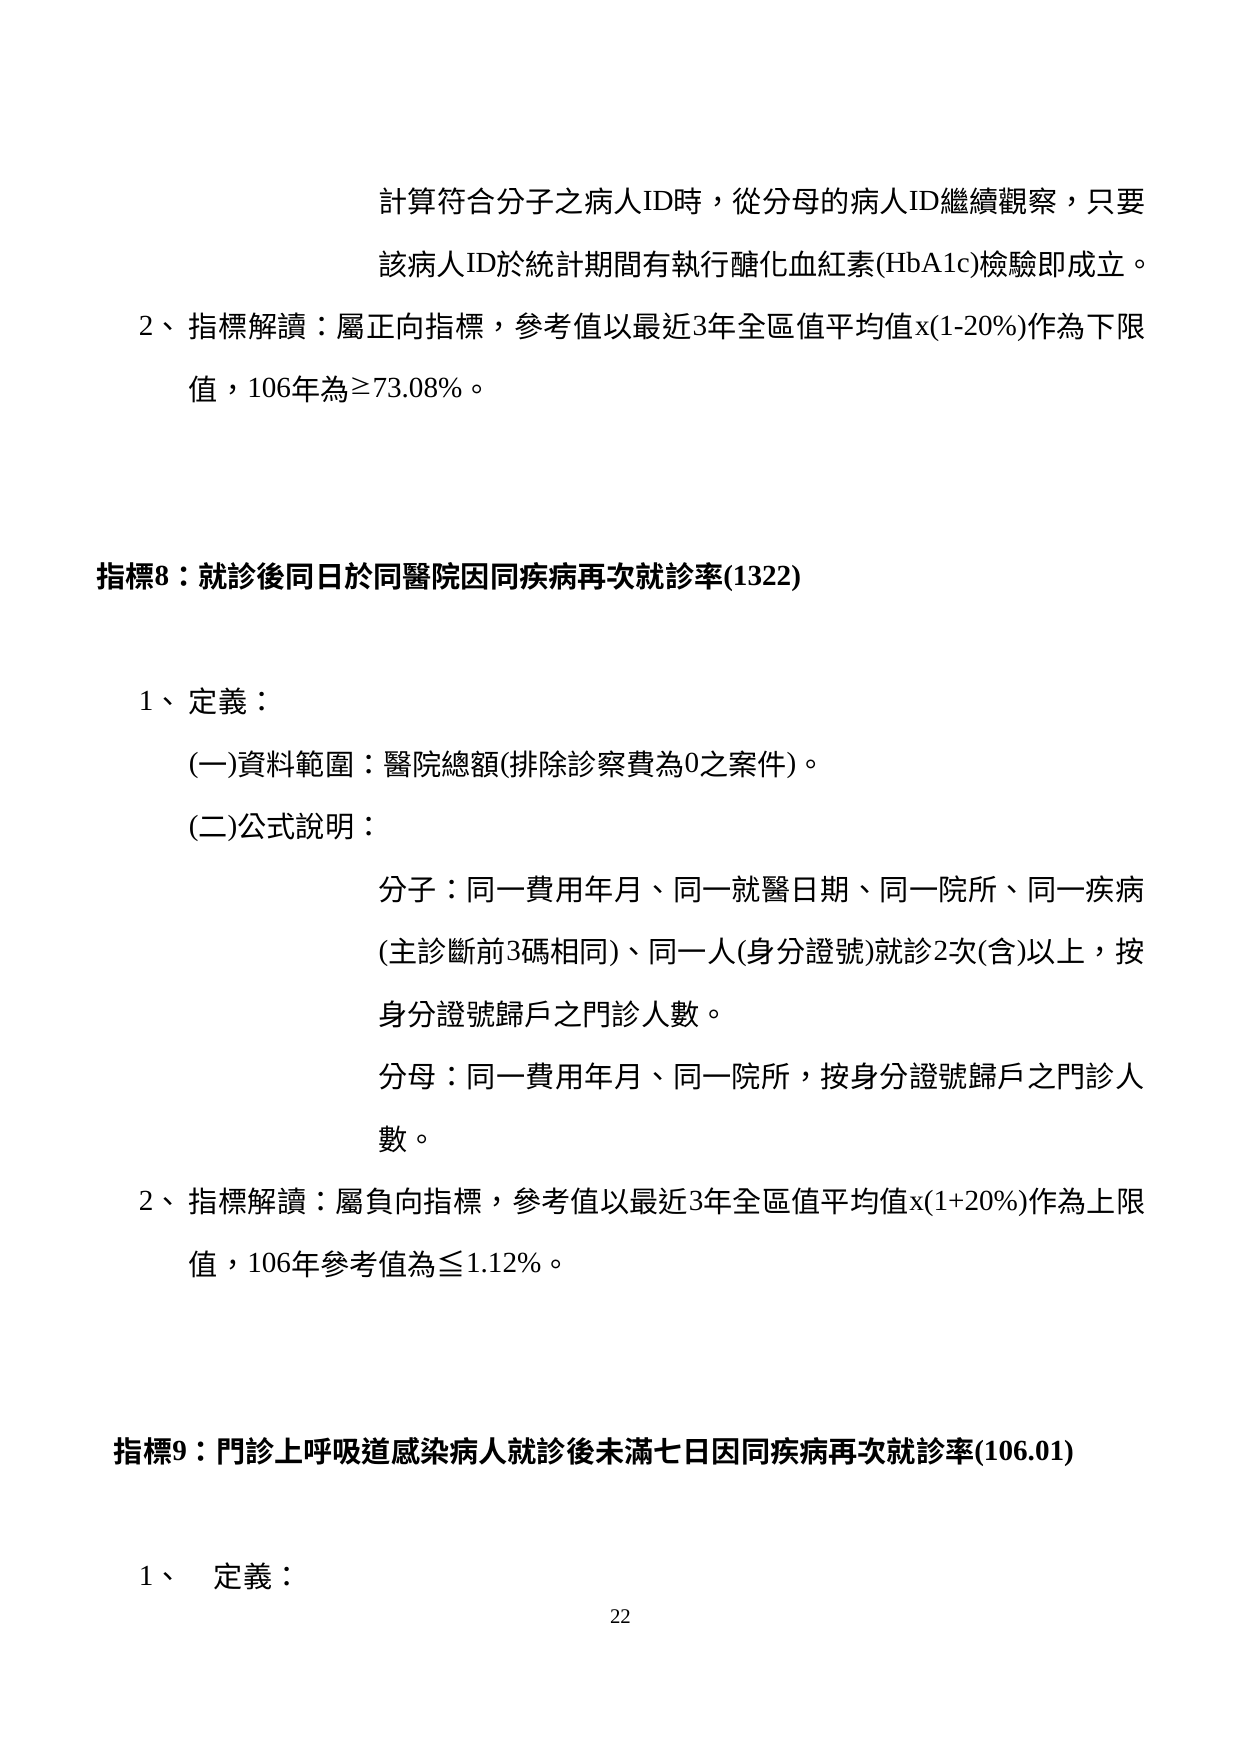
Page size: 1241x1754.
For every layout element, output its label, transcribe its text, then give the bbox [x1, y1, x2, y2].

text 分子：同一費用年月、同一就醫日期、同一院所、同一疾病(主診斷前3碼相同)、同一人(身分證號)就診2次(含)以上，按身分證號歸戶之門診人數。 [378, 846, 1145, 1033]
list 定義： [139, 1533, 1145, 1596]
list 指標解讀：屬正向指標，參考值以最近3年全區值平均值x(1-20%)作為下限值，106年為73.08%。 [139, 283, 1145, 408]
list 定義： [139, 658, 1145, 721]
text (一)資料範圍：醫院總額(排除診察費為0之案件)。 [189, 721, 1145, 783]
text 指標8：就診後同日於同醫院因同疾病再次就診率(1322) [89, 533, 1145, 596]
text 指標9：門診上呼吸道感染病人就診後未滿七日因同疾病再次就診率(106.01) [114, 1408, 1152, 1471]
text (二)公式說明： [189, 783, 1145, 846]
text 計算符合分子之病人ID時，從分母的病人ID繼續觀察，只要該病人ID於統計期間有執行醣化血紅素(HbA1c)檢驗即成立。 [378, 158, 1145, 283]
list 指標解讀：屬負向指標，參考值以最近3年全區值平均值x(1+20%)作為上限值，106年參考值為≦1.12%。 [139, 1158, 1145, 1283]
text 分母：同一費用年月、同一院所，按身分證號歸戶之門診人數。 [378, 1033, 1145, 1158]
